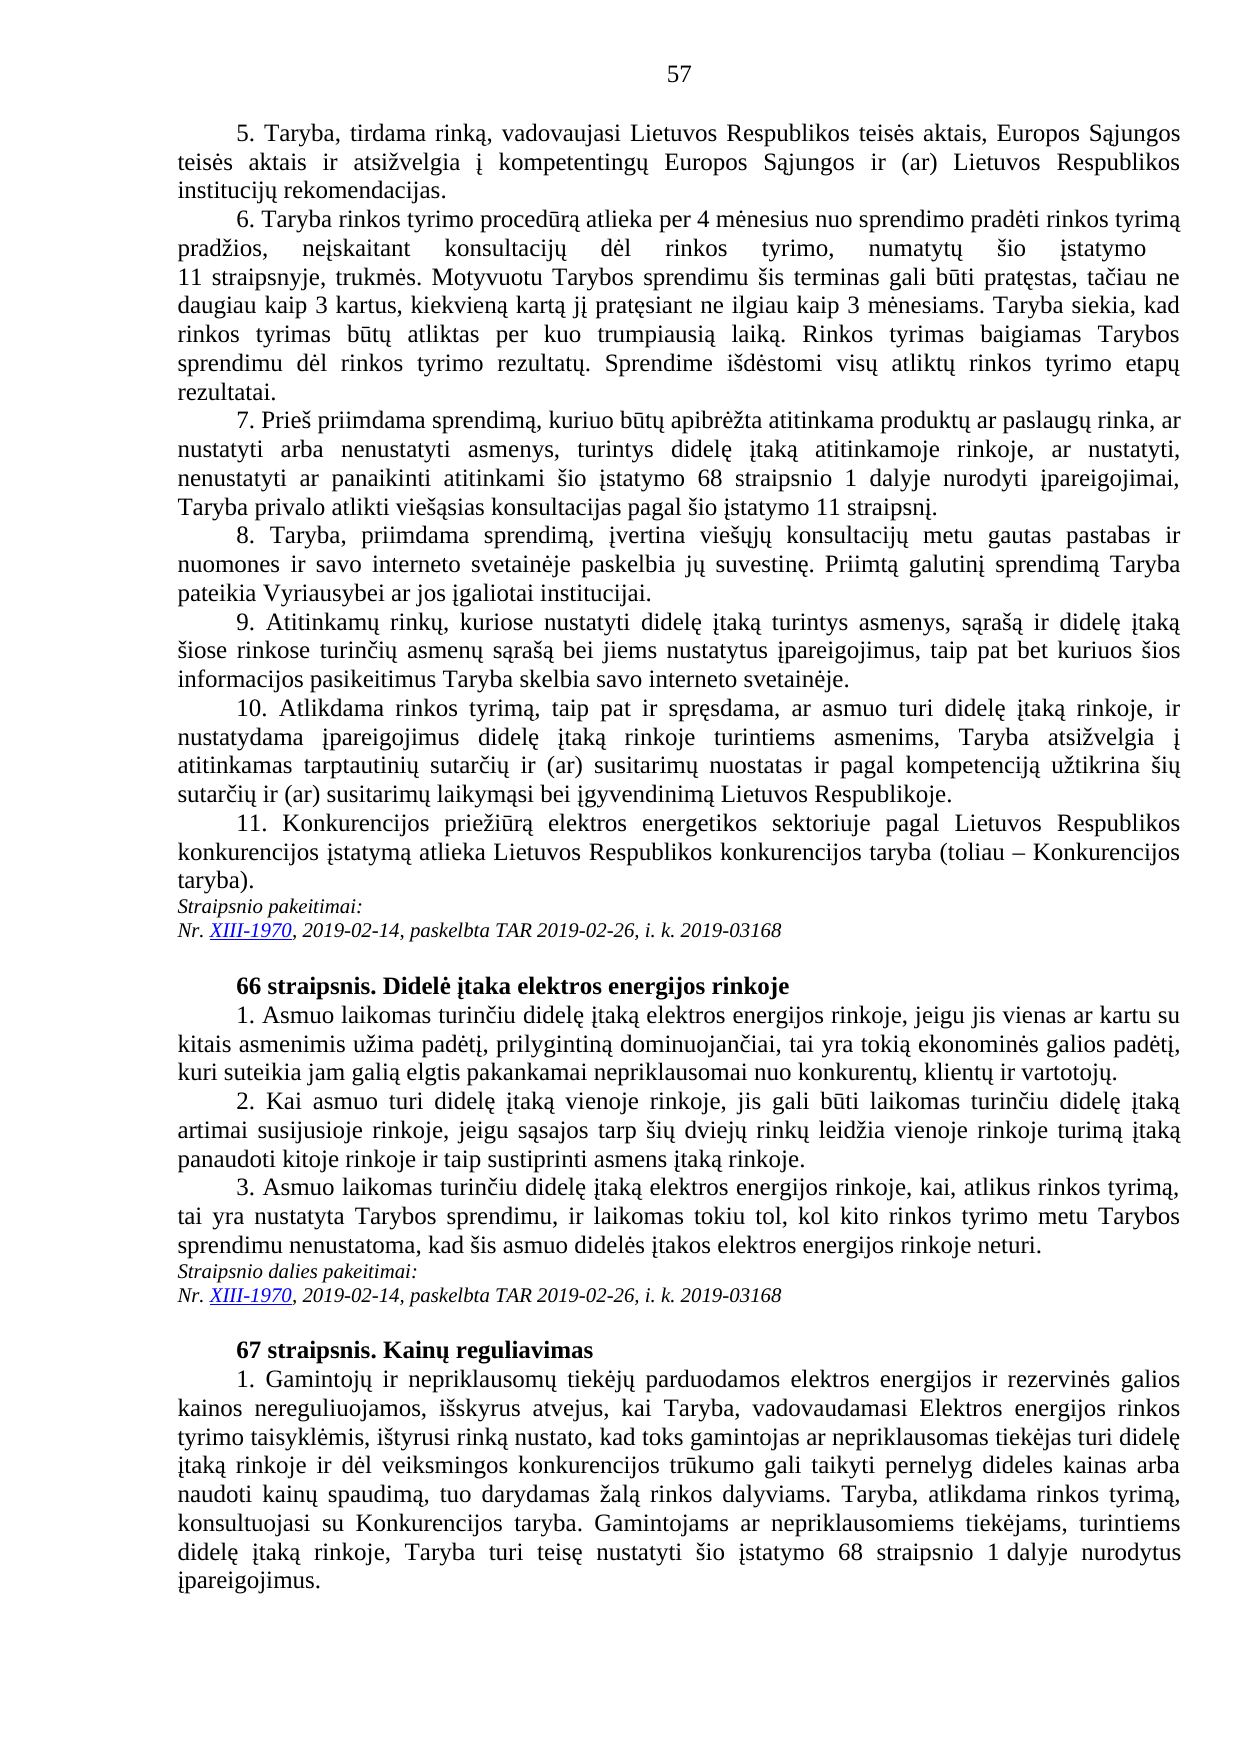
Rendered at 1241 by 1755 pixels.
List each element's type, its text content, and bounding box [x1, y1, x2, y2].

text 8. Taryba, priimdama sprendimą, įvertina viešųjų konsultacijų metu gautas pastabas ir nuomones ir savo interneto svetainėje paskelbia jų suvestinę. Priimtą galutinį sprendimą Taryba pateikia Vyriausybei ar jos įgaliotai institucijai. [177, 521, 1181, 607]
text 10. Atlikdama rinkos tyrimą, taip pat ir spręsdama, ar asmuo turi didelę įtaką rinkoje, ir nustatydama įpareigojimus didelę įtaką rinkoje turintiems asmenims, Taryba atsižvelgia į atitinkamas tarptautinių sutarčių ir (ar) susitarimų nuostatas ir pagal kompetenciją užtikrina šių sutarčių ir (ar) susitarimų laikymąsi bei įgyvendinimą Lietuvos Respublikoje. [177, 693, 1181, 808]
text 6. Taryba rinkos tyrimo procedūrą atlieka per 4 mėnesius nuo sprendimo pradėti rinkos tyrimą pradžios, neįskaitant konsultacijų dėl rinkos tyrimo, numatytų šio įstatymo 11 straipsnyje, trukmės. Motyvuotu Tarybos sprendimu šis terminas gali būti pratęstas, tačiau ne daugiau kaip 3 kartus, kiekvieną kartą jį pratęsiant ne ilgiau kaip 3 mėnesiams. Taryba siekia, kad rinkos tyrimas būtų atliktas per kuo trumpiausią laiką. Rinkos tyrimas baigiamas Tarybos sprendimu dėl rinkos tyrimo rezultatų. Sprendime išdėstomi visų atliktų rinkos tyrimo etapų rezultatai. [177, 204, 1181, 406]
text 3. Asmuo laikomas turinčiu didelę įtaką elektros energijos rinkoje, kai, atlikus rinkos tyrimą, tai yra nustatyta Tarybos sprendimu, ir laikomas tokiu tol, kol kito rinkos tyrimo metu Tarybos sprendimu nenustatoma, kad šis asmuo didelės įtakos elektros energijos rinkoje neturi. [177, 1172, 1181, 1259]
text 5. Taryba, tirdama rinką, vadovaujasi Lietuvos Respublikos teisės aktais, Europos Sąjungos teisės aktais ir atsižvelgia į kompetentingų Europos Sąjungos ir (ar) Lietuvos Respublikos institucijų rekomendacijas. [177, 118, 1181, 204]
text 66 straipsnis. Didelė įtaka elektros energijos rinkoje [177, 971, 1181, 1000]
text 1. Asmuo laikomas turinčiu didelę įtaką elektros energijos rinkoje, jeigu jis vienas ar kartu su kitais asmenimis užima padėtį, prilygintiną dominuojančiai, tai yra tokią ekonominės galios padėtį, kuri suteikia jam galią elgtis pakankamai nepriklausomai nuo konkurentų, klientų ir vartotojų. [177, 1000, 1181, 1086]
text Nr. XIII-1970, 2019-02-14, paskelbta TAR 2019-02-26, i. k. 2019-03168 [177, 918, 1181, 942]
text Straipsnio dalies pakeitimai: [177, 1259, 1181, 1283]
text 11. Konkurencijos priežiūrą elektros energetikos sektoriuje pagal Lietuvos Respublikos konkurencijos įstatymą atlieka Lietuvos Respublikos konkurencijos taryba (toliau – Konkurencijos taryba). [177, 808, 1181, 894]
text 67 straipsnis. Kainų reguliavimas [177, 1336, 1181, 1364]
text 2. Kai asmuo turi didelę įtaką vienoje rinkoje, jis gali būti laikomas turinčiu didelę įtaką artimai susijusioje rinkoje, jeigu sąsajos tarp šių dviejų rinkų leidžia vienoje rinkoje turimą įtaką panaudoti kitoje rinkoje ir taip sustiprinti asmens įtaką rinkoje. [177, 1086, 1181, 1172]
text Straipsnio pakeitimai: [177, 894, 1181, 918]
text 1. Gamintojų ir nepriklausomų tiekėjų parduodamos elektros energijos ir rezervinės galios kainos nereguliuojamos, išskyrus atvejus, kai Taryba, vadovaudamasi Elektros energijos rinkos tyrimo taisyklėmis, ištyrusi rinką nustato, kad toks gamintojas ar nepriklausomas tiekėjas turi didelę įtaką rinkoje ir dėl veiksmingos konkurencijos trūkumo gali taikyti pernelyg dideles kainas arba naudoti kainų spaudimą, tuo darydamas žalą rinkos dalyviams. Taryba, atlikdama rinkos tyrimą, konsultuojasi su Konkurencijos taryba. Gamintojams ar nepriklausomiems tiekėjams, turintiems didelę įtaką rinkoje, Taryba turi teisę nustatyti šio įstatymo 68 straipsnio 1 dalyje nurodytus įpareigojimus. [177, 1364, 1181, 1594]
text 9. Atitinkamų rinkų, kuriose nustatyti didelę įtaką turintys asmenys, sąrašą ir didelę įtaką šiose rinkose turinčių asmenų sąrašą bei jiems nustatytus įpareigojimus, taip pat bet kuriuos šios informacijos pasikeitimus Taryba skelbia savo interneto svetainėje. [177, 607, 1181, 693]
text 7. Prieš priimdama sprendimą, kuriuo būtų apibrėžta atitinkama produktų ar paslaugų rinka, ar nustatyti arba nenustatyti asmenys, turintys didelę įtaką atitinkamoje rinkoje, ar nustatyti, nenustatyti ar panaikinti atitinkami šio įstatymo 68 straipsnio 1 dalyje nurodyti įpareigojimai, Taryba privalo atlikti viešąsias konsultacijas pagal šio įstatymo 11 straipsnį. [177, 406, 1181, 521]
text Nr. XIII-1970, 2019-02-14, paskelbta TAR 2019-02-26, i. k. 2019-03168 [177, 1283, 1181, 1307]
